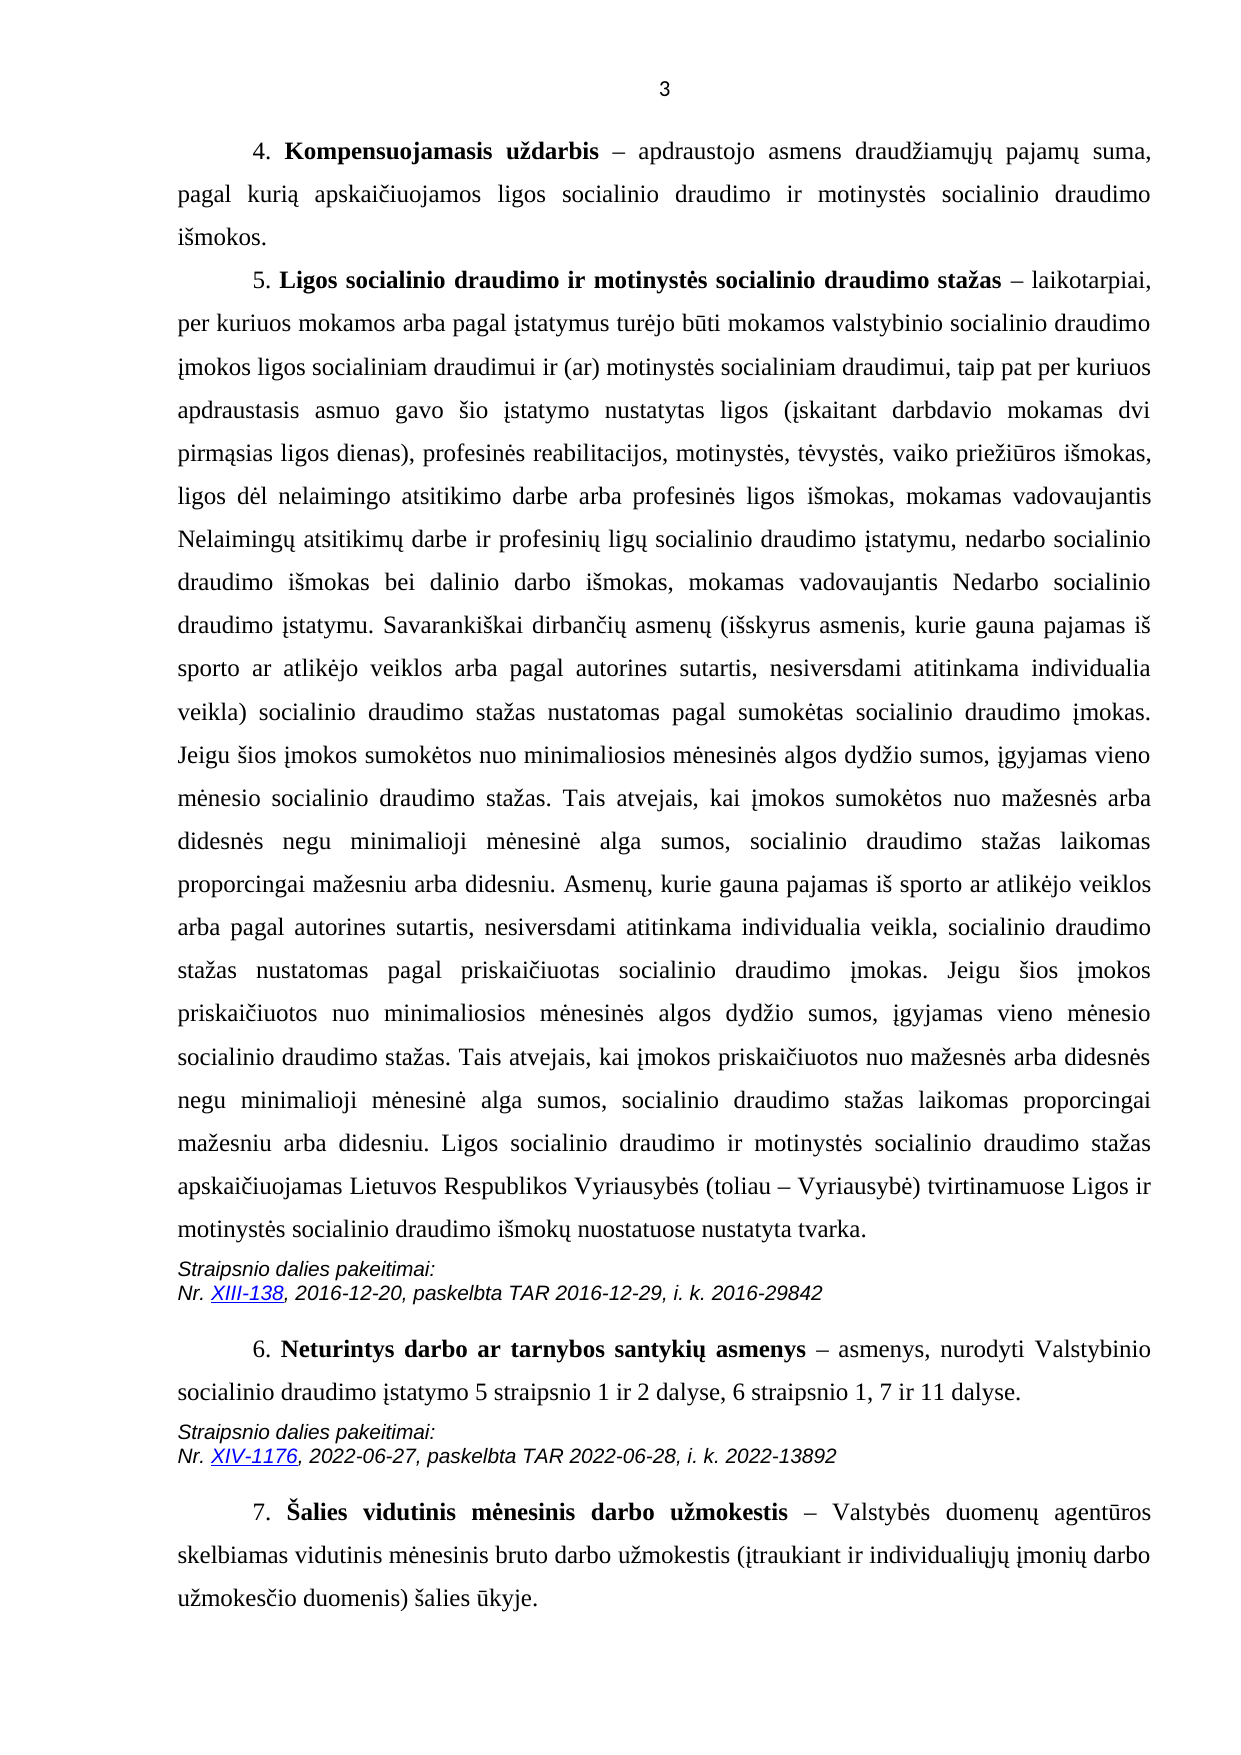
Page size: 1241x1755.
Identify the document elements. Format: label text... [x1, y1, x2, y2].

text Straipsnio dalies pakeitimai: [177, 1257, 1152, 1281]
text 4. Kompensuojamasis uždarbis – apdraustojo asmens draudžiamųjų pajamų suma, pagal kurią apskaičiuojamos ligos socialinio draudimo ir motinystės socialinio draudimo išmokos. [177, 136, 1152, 251]
text Nr. XIV-1176, 2022-06-27, paskelbta TAR 2022-06-28, i. k. 2022-13892 [177, 1444, 1152, 1468]
text 7. Šalies vidutinis mėnesinis darbo užmokestis – Valstybės duomenų agentūros skelbiamas vidutinis mėnesinis bruto darbo užmokestis (įtraukiant ir individualiųjų įmonių darbo užmokesčio duomenis) šalies ūkyje. [177, 1497, 1152, 1612]
text 6. Neturintys darbo ar tarnybos santykių asmenys – asmenys, nurodyti Valstybinio socialinio draudimo įstatymo 5 straipsnio 1 ir 2 dalyse, 6 straipsnio 1, 7 ir 11 dalyse. [177, 1334, 1152, 1406]
text Straipsnio dalies pakeitimai: [177, 1420, 1152, 1444]
text Nr. XIII-138, 2016-12-20, paskelbta TAR 2016-12-29, i. k. 2016-29842 [177, 1281, 1152, 1305]
text 5. Ligos socialinio draudimo ir motinystės socialinio draudimo stažas – laikotarpiai, per kuriuos mokamos arba pagal įstatymus turėjo būti mokamos valstybinio socialinio draudimo įmokos ligos socialiniam draudimui ir (ar) motinystės socialiniam draudimui, taip pat per kuriuos apdraustasis asmuo gavo šio įstatymo nustatytas ligos (įskaitant darbdavio mokamas dvi pirmąsias ligos dienas), profesinės reabilitacijos, motinystės, tėvystės, vaiko priežiūros išmokas, ligos dėl nelaimingo atsitikimo darbe arba profesinės ligos išmokas, mokamas vadovaujantis Nelaimingų atsitikimų darbe ir profesinių ligų socialinio draudimo įstatymu, nedarbo socialinio draudimo išmokas bei dalinio darbo išmokas, mokamas vadovaujantis Nedarbo socialinio draudimo įstatymu. Savarankiškai dirbančių asmenų (išskyrus asmenis, kurie gauna pajamas iš sporto ar atlikėjo veiklos arba pagal autorines sutartis, nesiversdami atitinkama individualia veikla) socialinio draudimo stažas nustatomas pagal sumokėtas socialinio draudimo įmokas. Jeigu šios įmokos sumokėtos nuo minimaliosios mėnesinės algos dydžio sumos, įgyjamas vieno mėnesio socialinio draudimo stažas. Tais atvejais, kai įmokos sumokėtos nuo mažesnės arba didesnės negu minimalioji mėnesinė alga sumos, socialinio draudimo stažas laikomas proporcingai mažesniu arba didesniu. Asmenų, kurie gauna pajamas iš sporto ar atlikėjo veiklos arba pagal autorines sutartis, nesiversdami atitinkama individualia veikla, socialinio draudimo stažas nustatomas pagal priskaičiuotas socialinio draudimo įmokas. Jeigu šios įmokos priskaičiuotos nuo minimaliosios mėnesinės algos dydžio sumos, įgyjamas vieno mėnesio socialinio draudimo stažas. Tais atvejais, kai įmokos priskaičiuotos nuo mažesnės arba didesnės negu minimalioji mėnesinė alga sumos, socialinio draudimo stažas laikomas proporcingai mažesniu arba didesniu. Ligos socialinio draudimo ir motinystės socialinio draudimo stažas apskaičiuojamas Lietuvos Respublikos Vyriausybės (toliau – Vyriausybė) tvirtinamuose Ligos ir motinystės socialinio draudimo išmokų nuostatuose nustatyta tvarka. [177, 265, 1152, 1243]
